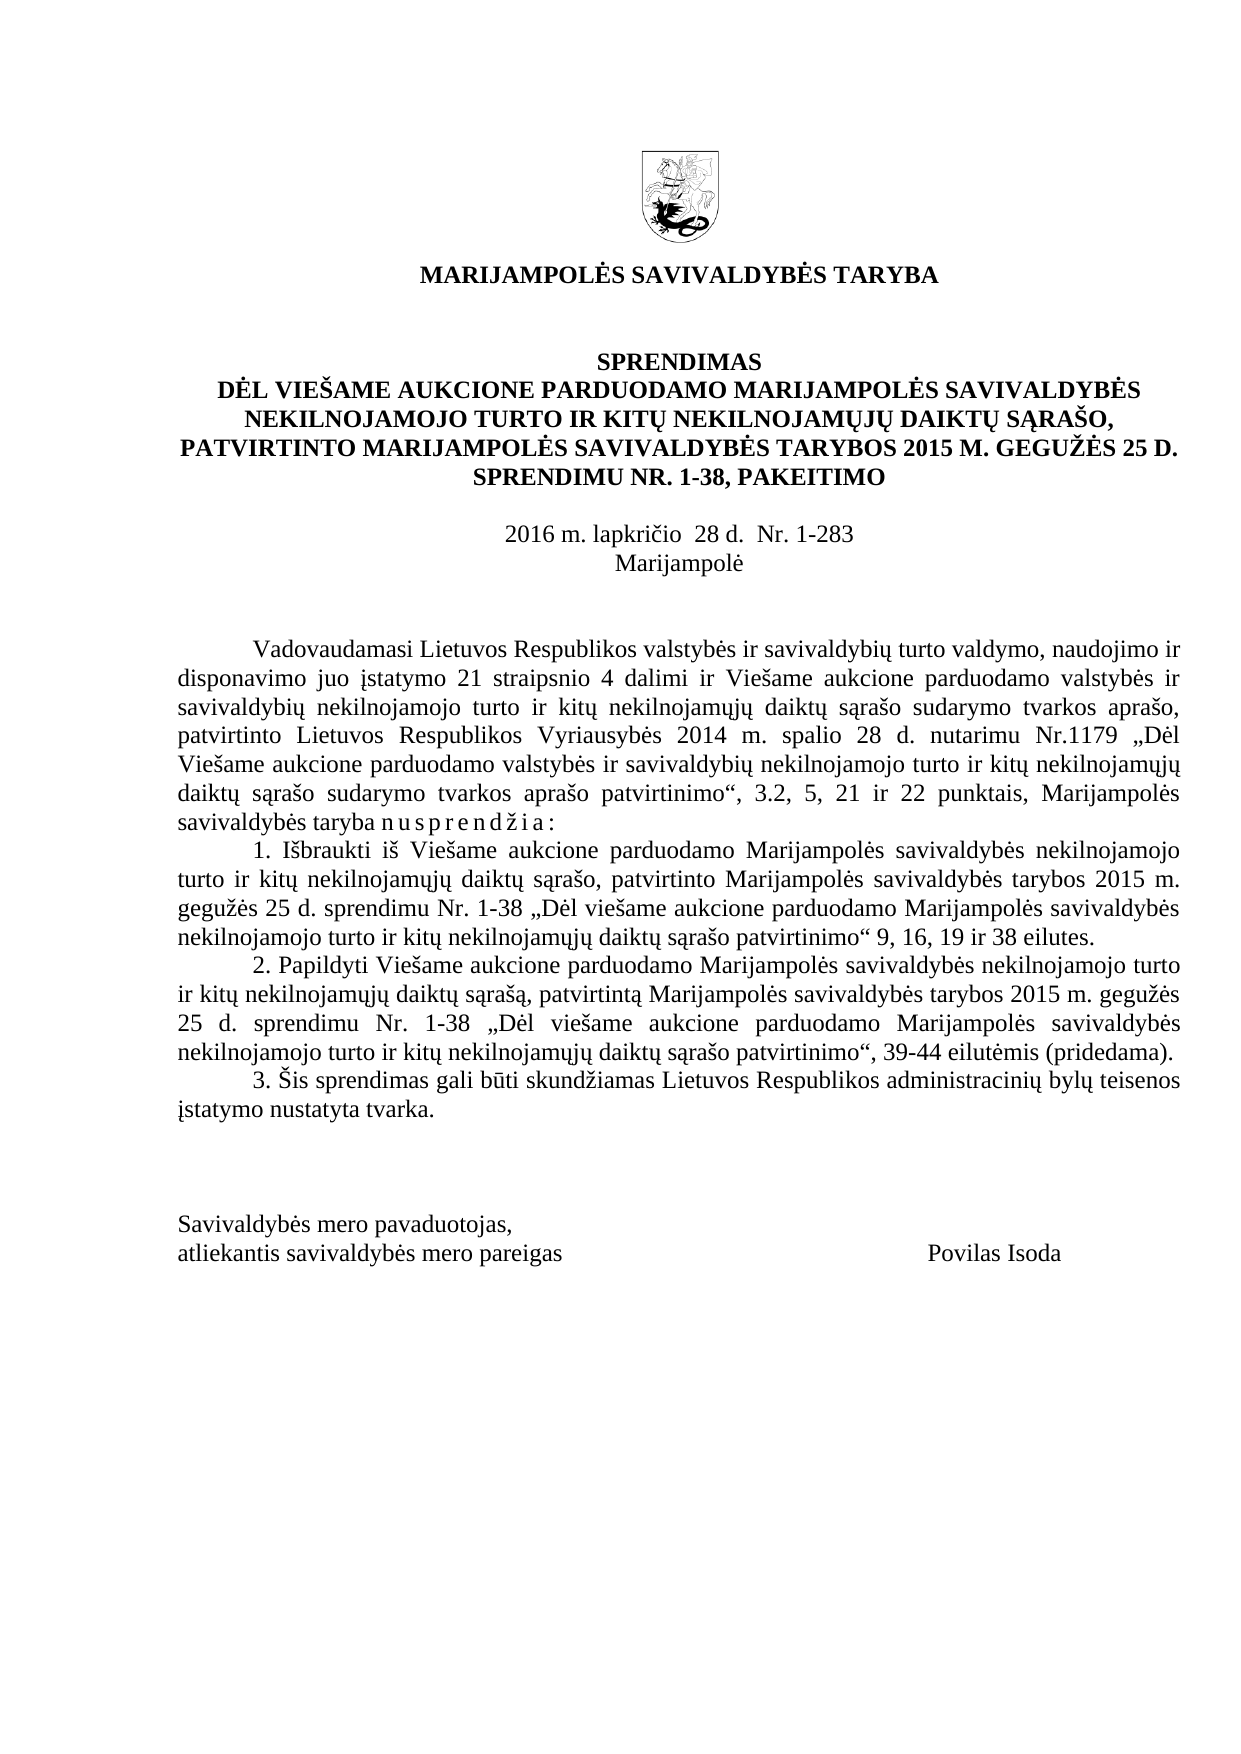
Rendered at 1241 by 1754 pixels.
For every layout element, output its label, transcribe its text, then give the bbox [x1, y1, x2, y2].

text 3. Šis sprendimas gali būti skundžiamas Lietuvos Respublikos administracinių bylų teisenos įstatymo nustatyta tvarka. [177, 1065, 1181, 1123]
text 2. Papildyti Viešame aukcione parduodamo Marijampolės savivaldybės nekilnojamojo turto ir kitų nekilnojamųjų daiktų sąrašą, patvirtintą Marijampolės savivaldybės tarybos 2015 m. gegužės 25 d. sprendimu Nr. 1-38 „Dėl viešame aukcione parduodamo Marijampolės savivaldybės nekilnojamojo turto ir kitų nekilnojamųjų daiktų sąrašo patvirtinimo“, 39-44 eilutėmis (pridedama). [177, 950, 1181, 1065]
text 1. Išbraukti iš Viešame aukcione parduodamo Marijampolės savivaldybės nekilnojamojo turto ir kitų nekilnojamųjų daiktų sąrašo, patvirtinto Marijampolės savivaldybės tarybos 2015 m. gegužės 25 d. sprendimu Nr. 1-38 „Dėl viešame aukcione parduodamo Marijampolės savivaldybės nekilnojamojo turto ir kitų nekilnojamųjų daiktų sąrašo patvirtinimo“ 9, 16, 19 ir 38 eilutes. [177, 835, 1181, 950]
text Marijampolė [177, 548, 1181, 577]
text MARIJAMPOLĖS SAVIVALDYBĖS TARYBA [177, 260, 1181, 289]
text Savivaldybės mero pavaduotojas, [177, 1209, 1181, 1238]
text DĖL VIEŠAME AUKCIONE PARDUODAMO MARIJAMPOLĖS SAVIVALDYBĖS NEKILNOJAMOJO TURTO IR KITŲ NEKILNOJAMŲJŲ DAIKTŲ SĄRAŠO, PATVIRTINTO MARIJAMPOLĖS SAVIVALDYBĖS TARYBOS 2015 M. GEGUŽĖS 25 D. SPRENDIMU NR. 1-38, PAKEITIMO [177, 375, 1181, 490]
text Vadovaudamasi Lietuvos Respublikos valstybės ir savivaldybių turto valdymo, naudojimo ir disponavimo juo įstatymo 21 straipsnio 4 dalimi ir Viešame aukcione parduodamo valstybės ir savivaldybių nekilnojamojo turto ir kitų nekilnojamųjų daiktų sąrašo sudarymo tvarkos aprašo, patvirtinto Lietuvos Respublikos Vyriausybės 2014 m. spalio 28 d. nutarimu Nr.1179 „Dėl Viešame aukcione parduodamo valstybės ir savivaldybių nekilnojamojo turto ir kitų nekilnojamųjų daiktų sąrašo sudarymo tvarkos aprašo patvirtinimo“, 3.2, 5, 21 ir 22 punktais, Marijampolės savivaldybės taryba nusprendžia: [177, 634, 1181, 835]
text 2016 m. lapkričio 28 d. Nr. 1-283 [177, 519, 1181, 548]
text atliekantis savivaldybės mero pareigas Povilas Isoda [177, 1238, 1181, 1267]
text SPRENDIMAS [177, 347, 1181, 375]
